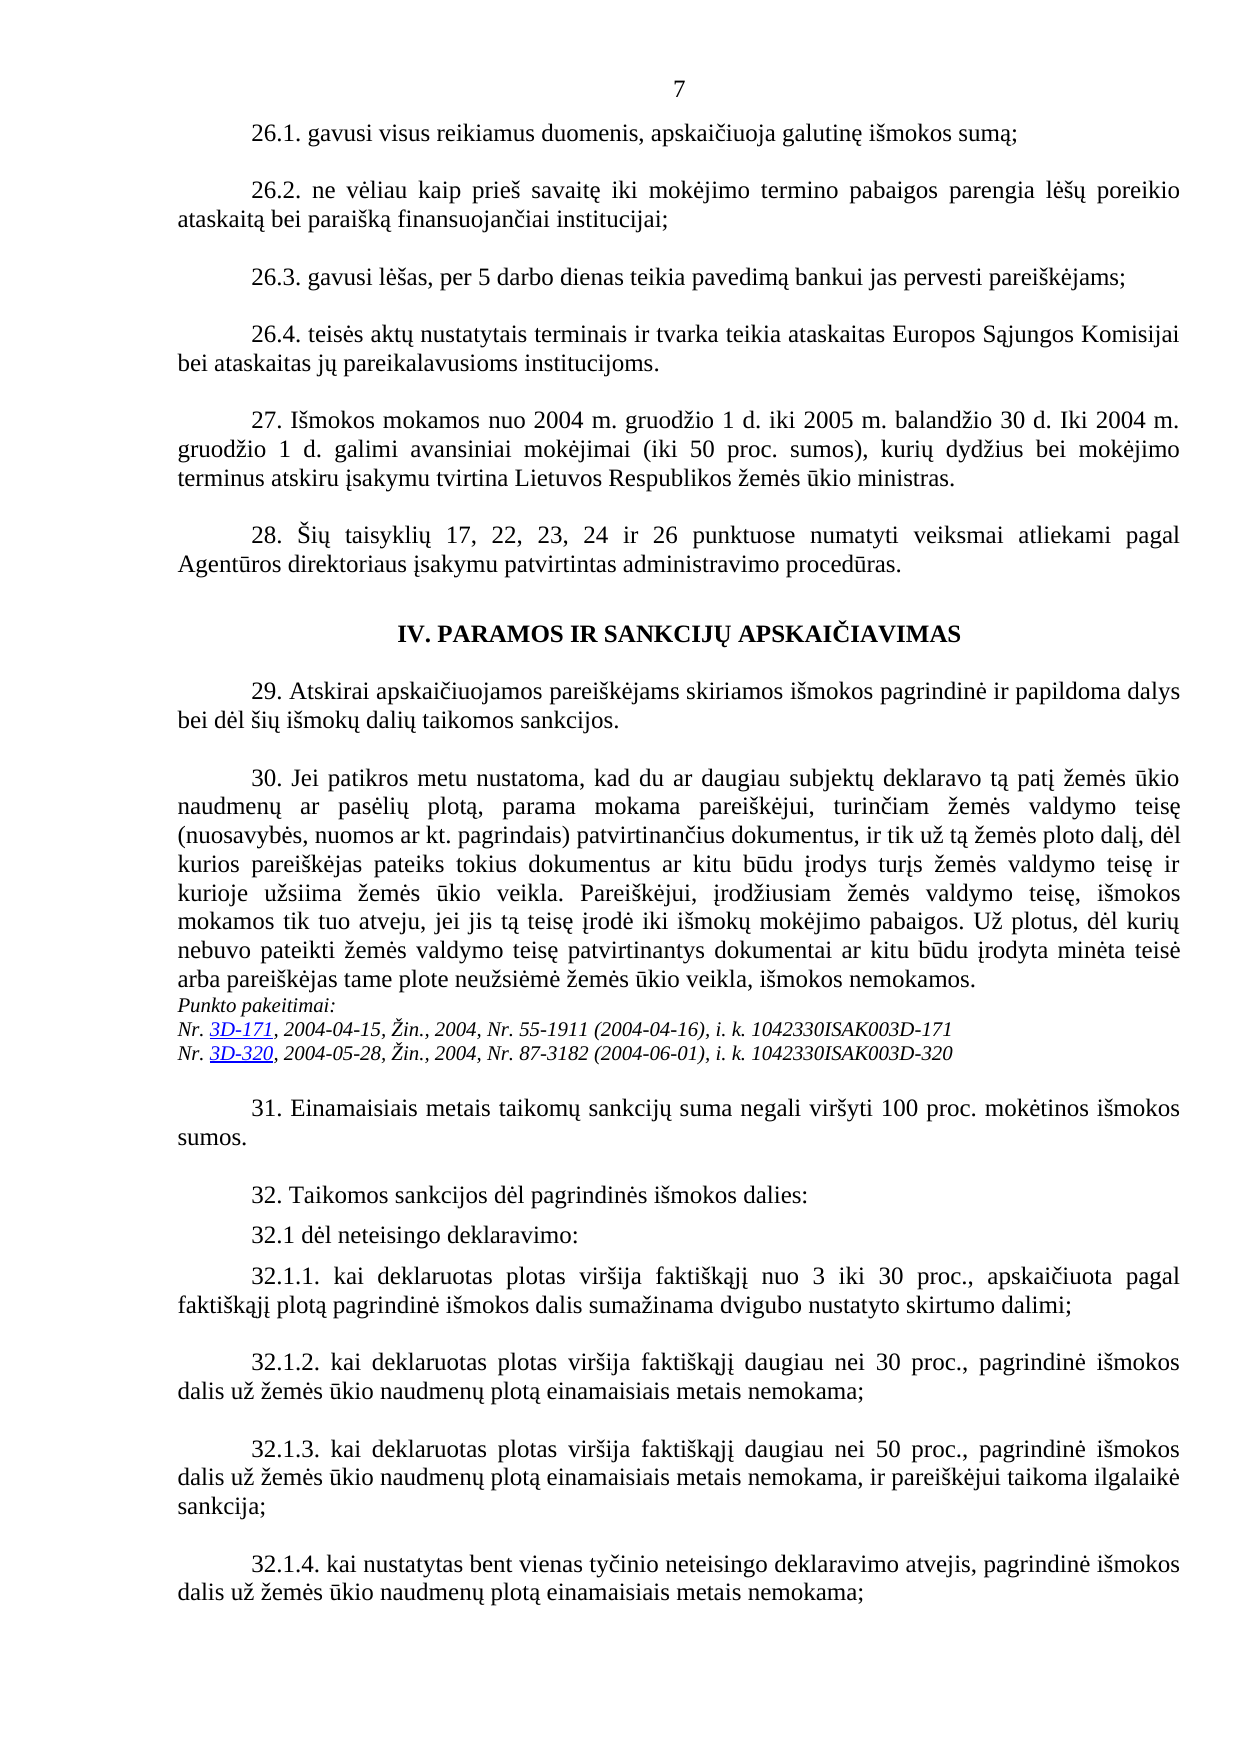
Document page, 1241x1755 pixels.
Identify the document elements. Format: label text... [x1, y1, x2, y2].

text 26.2. ne vėliau kaip prieš savaitę iki mokėjimo termino pabaigos parengia lėšų poreikio ataskaitą bei paraišką finansuojančiai institucijai; [177, 176, 1181, 233]
text Nr. 3D-171, 2004-04-15, Žin., 2004, Nr. 55-1911 (2004-04-16), i. k. 1042330ISAK003D-171 [177, 1017, 1181, 1041]
text Punkto pakeitimai: [177, 993, 1181, 1017]
text 32. Taikomos sankcijos dėl pagrindinės išmokos dalies: [177, 1180, 1181, 1208]
text Nr. 3D-320, 2004-05-28, Žin., 2004, Nr. 87-3182 (2004-06-01), i. k. 1042330ISAK003D-320 [177, 1041, 1181, 1065]
text 28. Šių taisyklių 17, 22, 23, 24 ir 26 punktuose numatyti veiksmai atliekami pagal Agentūros direktoriaus įsakymu patvirtintas administravimo procedūras. [177, 521, 1181, 578]
text 26.4. teisės aktų nustatytais terminais ir tvarka teikia ataskaitas Europos Sąjungos Komisijai bei ataskaitas jų pareikalavusioms institucijoms. [177, 319, 1181, 377]
text 27. Išmokos mokamos nuo 2004 m. gruodžio 1 d. iki 2005 m. balandžio 30 d. Iki 2004 m. gruodžio 1 d. galimi avansiniai mokėjimai (iki 50 proc. sumos), kurių dydžius bei mokėjimo terminus atskiru įsakymu tvirtina Lietuvos Respublikos žemės ūkio ministras. [177, 406, 1181, 492]
text 30. Jei patikros metu nustatoma, kad du ar daugiau subjektų deklaravo tą patį žemės ūkio naudmenų ar pasėlių plotą, parama mokama pareiškėjui, turinčiam žemės valdymo teisę (nuosavybės, nuomos ar kt. pagrindais) patvirtinančius dokumentus, ir tik už tą žemės ploto dalį, dėl kurios pareiškėjas pateiks tokius dokumentus ar kitu būdu įrodys turįs žemės valdymo teisę ir kurioje užsiima žemės ūkio veikla. Pareiškėjui, įrodžiusiam žemės valdymo teisę, išmokos mokamos tik tuo atveju, jei jis tą teisę įrodė iki išmokų mokėjimo pabaigos. Už plotus, dėl kurių nebuvo pateikti žemės valdymo teisę patvirtinantys dokumentai ar kitu būdu įrodyta minėta teisė arba pareiškėjas tame plote neužsiėmė žemės ūkio veikla, išmokos nemokamos. [177, 763, 1181, 993]
text 29. Atskirai apskaičiuojamos pareiškėjams skiriamos išmokos pagrindinė ir papildoma dalys bei dėl šių išmokų dalių taikomos sankcijos. [177, 676, 1181, 734]
text 26.1. gavusi visus reikiamus duomenis, apskaičiuoja galutinę išmokos sumą; [177, 118, 1181, 147]
text IV. PARAMOS IR SANKCIJŲ APSKAIČIAVIMAS [177, 619, 1181, 648]
text 32.1.4. kai nustatytas bent vienas tyčinio neteisingo deklaravimo atvejis, pagrindinė išmokos dalis už žemės ūkio naudmenų plotą einamaisiais metais nemokama; [177, 1549, 1181, 1606]
text 32.1.3. kai deklaruotas plotas viršija faktiškąjį daugiau nei 50 proc., pagrindinė išmokos dalis už žemės ūkio naudmenų plotą einamaisiais metais nemokama, ir pareiškėjui taikoma ilgalaikė sankcija; [177, 1434, 1181, 1520]
text 32.1 dėl neteisingo deklaravimo: [177, 1221, 1181, 1249]
text 26.3. gavusi lėšas, per 5 darbo dienas teikia pavedimą bankui jas pervesti pareiškėjams; [177, 262, 1181, 291]
text 31. Einamaisiais metais taikomų sankcijų suma negali viršyti 100 proc. mokėtinos išmokos sumos. [177, 1093, 1181, 1151]
text 32.1.1. kai deklaruotas plotas viršija faktiškąjį nuo 3 iki 30 proc., apskaičiuota pagal faktiškąjį plotą pagrindinė išmokos dalis sumažinama dvigubo nustatyto skirtumo dalimi; [177, 1261, 1181, 1319]
text 32.1.2. kai deklaruotas plotas viršija faktiškąjį daugiau nei 30 proc., pagrindinė išmokos dalis už žemės ūkio naudmenų plotą einamaisiais metais nemokama; [177, 1347, 1181, 1405]
